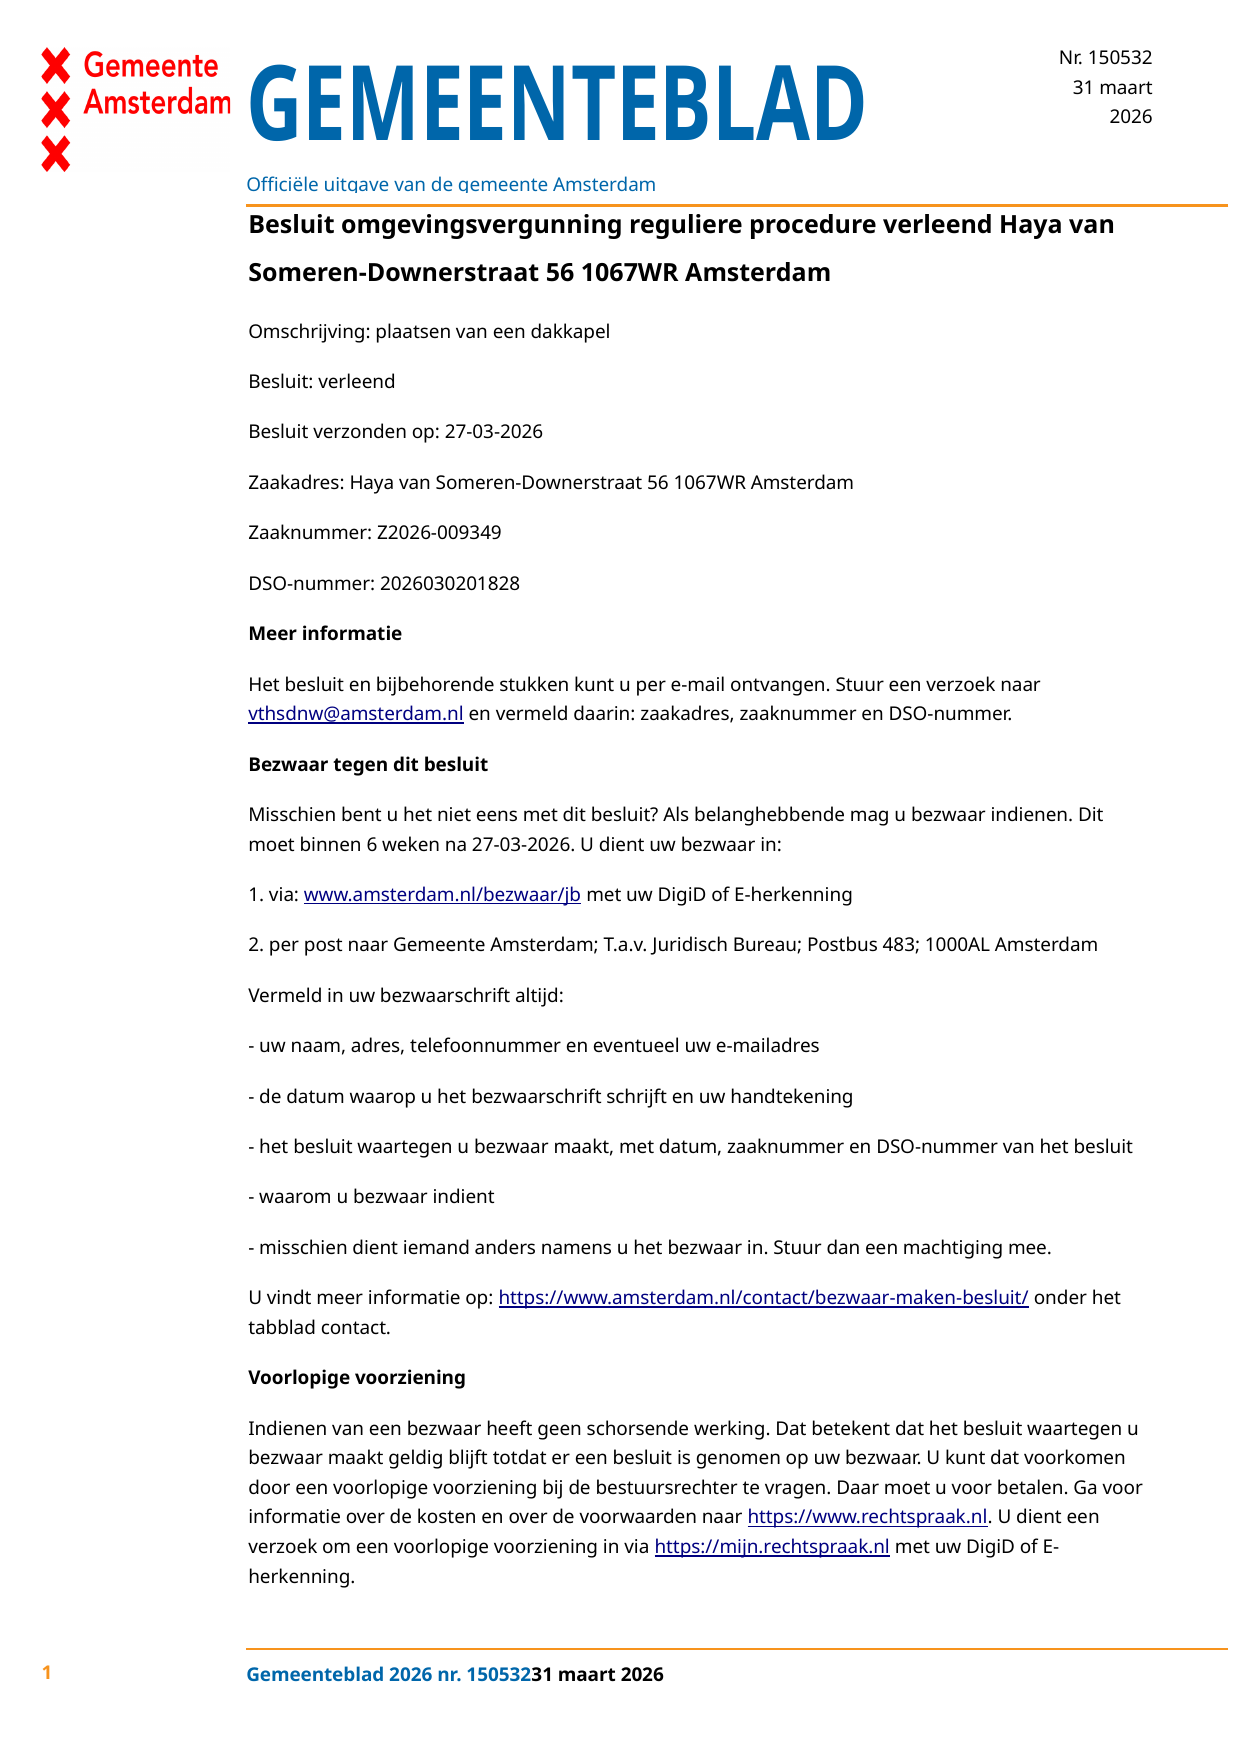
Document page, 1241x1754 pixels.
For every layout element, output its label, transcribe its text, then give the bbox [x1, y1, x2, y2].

text 1. via: www.amsterdam.nl/bezwaar/jb met uw DigiD of E-herkenning [248, 881, 1152, 907]
text Zaaknummer: Z2026-009349 [248, 519, 1152, 545]
text 2. per post naar Gemeente Amsterdam; T.a.v. Juridisch Bureau; Postbus 483; 1000AL Amsterdam [248, 932, 1152, 957]
text Omschrijving: plaatsen van een dakkapel [248, 318, 1152, 344]
text Besluit omgevingsvergunning reguliere procedure verleend Haya van Someren-Downerstraat 56 1067WR Amsterdam [248, 207, 1152, 288]
text - misschien dient iemand anders namens u het bezwaar in. Stuur dan een machtiging mee. [248, 1234, 1152, 1260]
text Indienen van een bezwaar heeft geen schorsende werking. Dat betekent dat het besluit waartegen u bezwaar maakt geldig blijft totdat er een besluit is genomen op uw bezwaar. U kunt dat voorkomen door een voorlopige voorziening bij de bestuursrechter te vragen. Daar moet u voor betalen. Ga voor informatie over de kosten en over de voorwaarden naar https://www.rechtspraak.nl. U dient een verzoek om een voorlopige voorziening in via https://mijn.rechtspraak.nl met uw DigiD of E-herkenning. [248, 1415, 1152, 1589]
text U vindt meer informatie op: https://www.amsterdam.nl/contact/bezwaar-maken-besluit/ onder het tabblad contact. [248, 1284, 1152, 1340]
text Voorlopige voorziening [248, 1364, 1152, 1390]
text Besluit: verleend [248, 368, 1152, 394]
text DSO-nummer: 2026030201828 [248, 570, 1152, 596]
text Vermeld in uw bezwaarschrift altijd: [248, 982, 1152, 1008]
text Het besluit en bijbehorende stukken kunt u per e-mail ontvangen. Stuur een verzoek naar vthsdnw@amsterdam.nl en vermeld daarin: zaakadres, zaaknummer en DSO-nummer. [248, 671, 1152, 726]
text - uw naam, adres, telefoonnummer en eventueel uw e-mailadres [248, 1032, 1152, 1058]
text - de datum waarop u het bezwaarschrift schrijft en uw handtekening [248, 1083, 1152, 1109]
text - het besluit waartegen u bezwaar maakt, met datum, zaaknummer en DSO-nummer van het besluit [248, 1133, 1152, 1159]
text Zaakadres: Haya van Someren-Downerstraat 56 1067WR Amsterdam [248, 469, 1152, 495]
text Bezwaar tegen dit besluit [248, 751, 1152, 777]
picture [41, 47, 231, 172]
text - waarom u bezwaar indient [248, 1184, 1152, 1209]
text Besluit verzonden op: 27-03-2026 [248, 419, 1152, 444]
text Misschien bent u het niet eens met dit besluit? Als belanghebbende mag u bezwaar indienen. Dit moet binnen 6 weken na 27-03-2026. U dient uw bezwaar in: [248, 801, 1152, 857]
text Meer informatie [248, 620, 1152, 646]
